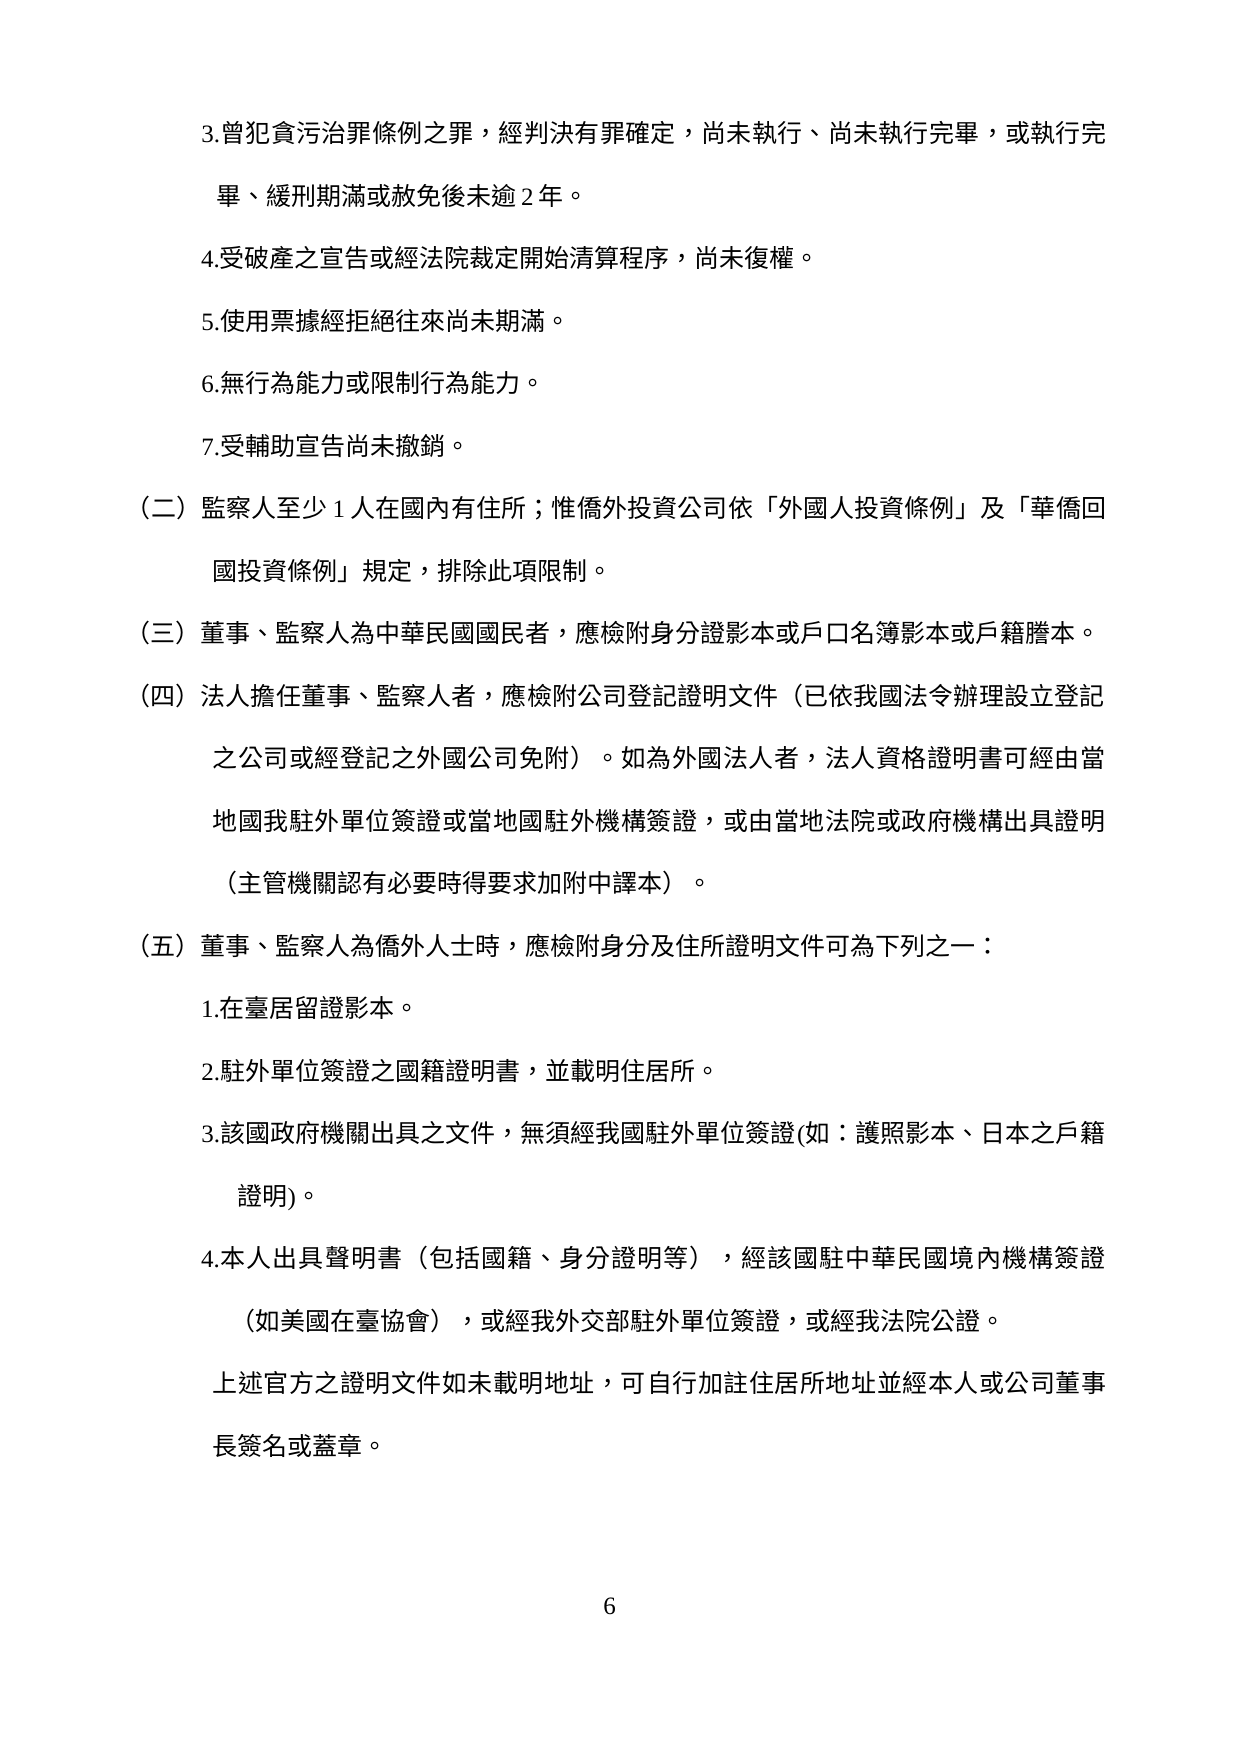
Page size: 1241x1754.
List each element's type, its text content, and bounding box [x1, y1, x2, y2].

text 6.無行為能力或限制行為能力。 [112, 340, 1106, 402]
text 7.受輔助宣告尚未撤銷。 [112, 402, 1106, 465]
text （二）監察人至少1人在國內有住所；惟僑外投資公司依「外國人投資條例」及「華僑回國投資條例」規定，排除此項限制。 [112, 465, 1106, 590]
text 1.在臺居留證影本。 [112, 965, 1106, 1027]
text 3.該國政府機關出具之文件，無須經我國駐外單位簽證(如：護照影本、日本之戶籍證明)。 [201, 1090, 1106, 1215]
text 5.使用票據經拒絕往來尚未期滿。 [112, 277, 1106, 340]
text （三）董事、監察人為中華民國國民者，應檢附身分證影本或戶口名簿影本或戶籍謄本。 [112, 590, 1106, 652]
text （五）董事、監察人為僑外人士時，應檢附身分及住所證明文件可為下列之一： [112, 902, 1106, 965]
text 3.曾犯貪污治罪條例之罪，經判決有罪確定，尚未執行、尚未執行完畢，或執行完畢、緩刑期滿或赦免後未逾2年。 [201, 90, 1106, 215]
text 4.本人出具聲明書（包括國籍、身分證明等），經該國駐中華民國境內機構簽證（如美國在臺協會），或經我外交部駐外單位簽證，或經我法院公證。 [201, 1215, 1106, 1340]
text 上述官方之證明文件如未載明地址，可自行加註住居所地址並經本人或公司董事長簽名或蓋章。 [212, 1340, 1106, 1465]
text 2.駐外單位簽證之國籍證明書，並載明住居所。 [201, 1027, 1106, 1090]
text 4.受破產之宣告或經法院裁定開始清算程序，尚未復權。 [112, 215, 1106, 277]
text （四）法人擔任董事、監察人者，應檢附公司登記證明文件（已依我國法令辦理設立登記之公司或經登記之外國公司免附）。如為外國法人者，法人資格證明書可經由當地國我駐外單位簽證或當地國駐外機構簽證，或由當地法院或政府機構出具證明（主管機關認有必要時得要求加附中譯本）。 [112, 652, 1106, 902]
